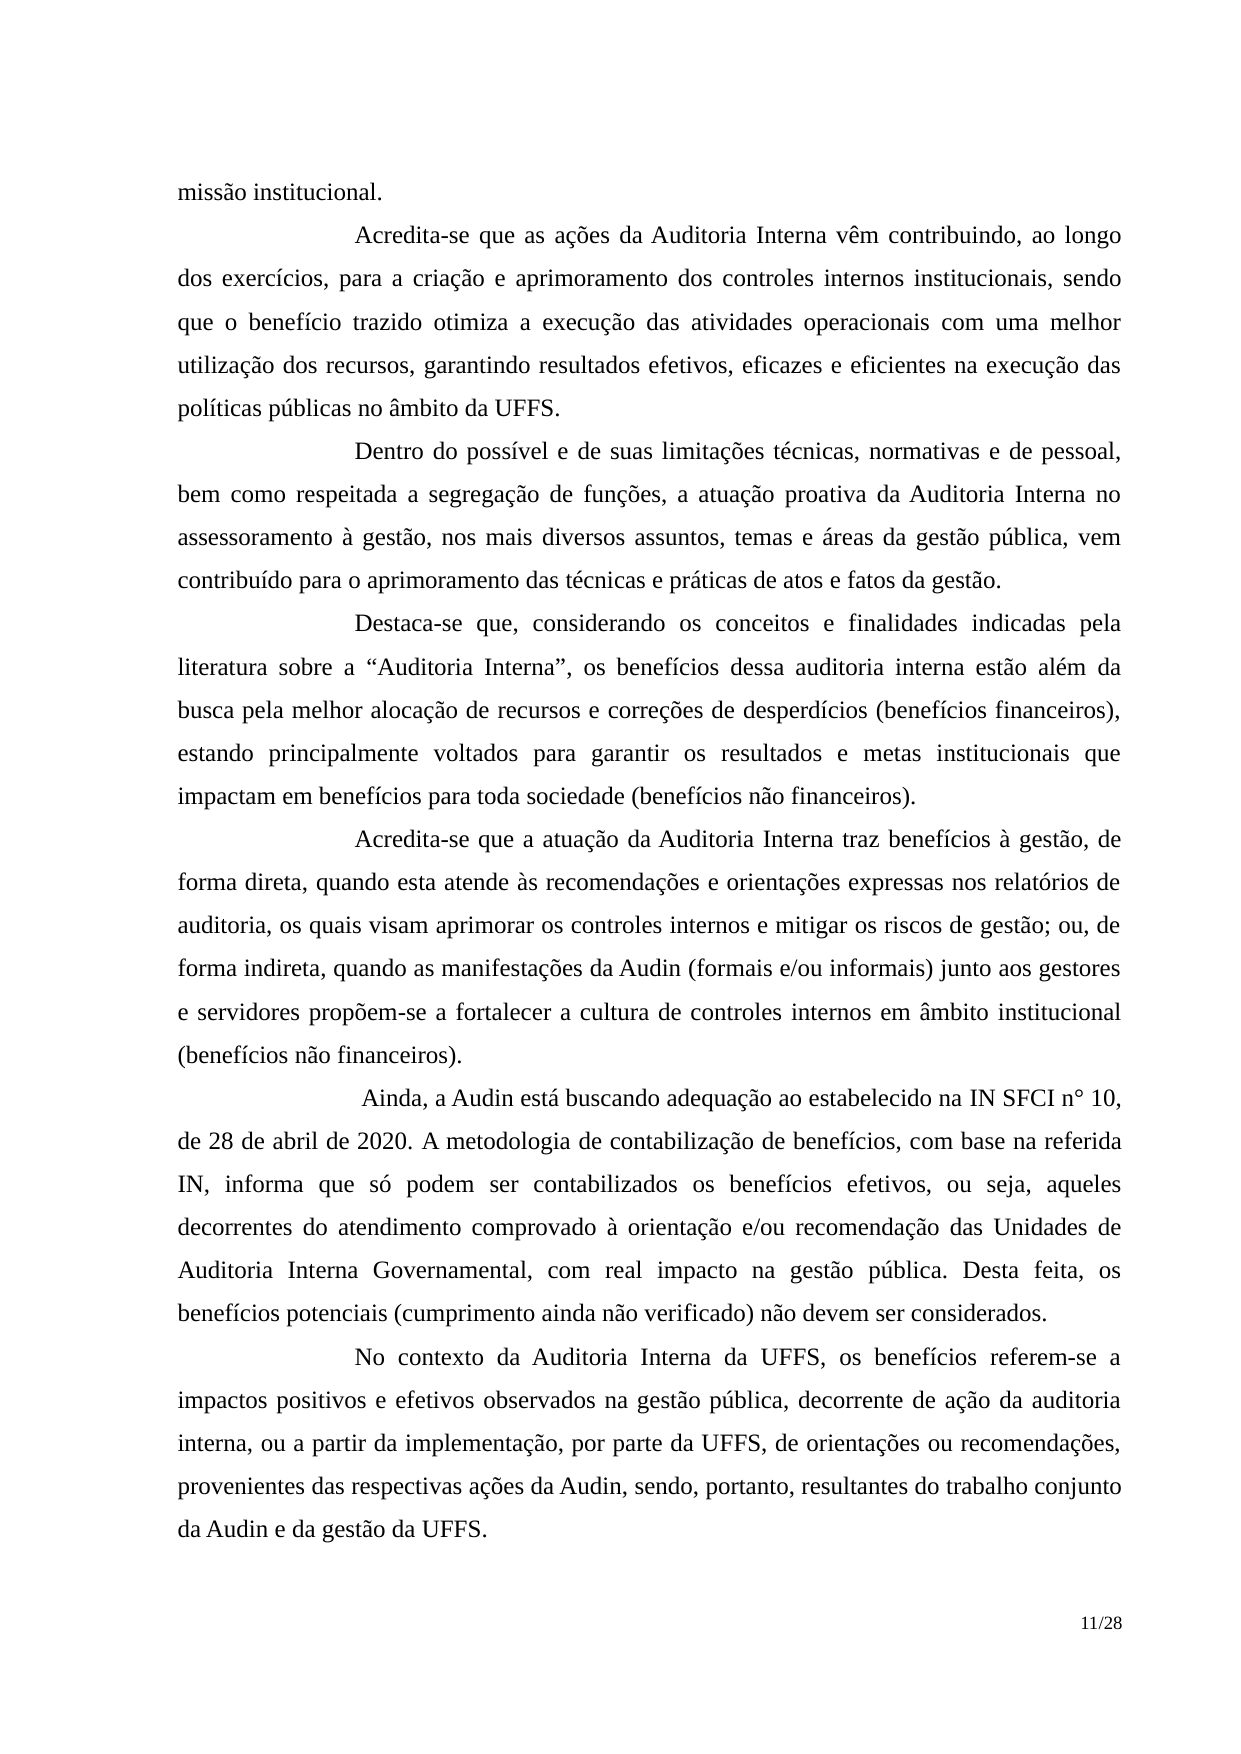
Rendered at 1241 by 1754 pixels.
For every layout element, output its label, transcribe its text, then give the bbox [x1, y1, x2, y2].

text Acredita-se que as ações da Auditoria Interna vêm contribuindo, ao longo dos exercícios, para a criação e aprimoramento dos controles internos institucionais, sendo que o benefício trazido otimiza a execução das atividades operacionais com uma melhor utilização dos recursos, garantindo resultados efetivos, eficazes e eficientes na execução das políticas públicas no âmbito da UFFS. [177, 220, 1122, 422]
text Ainda, a Audin está buscando adequação ao estabelecido na IN SFCI n° 10, de 28 de abril de 2020. A metodologia de contabilização de benefícios, com base na referida IN, informa que só podem ser contabilizados os benefícios efetivos, ou seja, aqueles decorrentes do atendimento comprovado à orientação e/ou recomendação das Unidades de Auditoria Interna Governamental, com real impacto na gestão pública. Desta feita, os benefícios potenciais (cumprimento ainda não verificado) não devem ser considerados. [177, 1083, 1122, 1327]
text missão institucional. [177, 177, 1122, 206]
text No contexto da Auditoria Interna da UFFS, os benefícios referem-se a impactos positivos e efetivos observados na gestão pública, decorrente de ação da auditoria interna, ou a partir da implementação, por parte da UFFS, de orientações ou recomendações, provenientes das respectivas ações da Audin, sendo, portanto, resultantes do trabalho conjunto da Audin e da gestão da UFFS. [177, 1342, 1122, 1543]
text Destaca-se que, considerando os conceitos e finalidades indicadas pela literatura sobre a “Auditoria Interna”, os benefícios dessa auditoria interna estão além da busca pela melhor alocação de recursos e correções de desperdícios (benefícios financeiros), estando principalmente voltados para garantir os resultados e metas institucionais que impactam em benefícios para toda sociedade (benefícios não financeiros). [177, 608, 1122, 810]
text Acredita-se que a atuação da Auditoria Interna traz benefícios à gestão, de forma direta, quando esta atende às recomendações e orientações expressas nos relatórios de auditoria, os quais visam aprimorar os controles internos e mitigar os riscos de gestão; ou, de forma indireta, quando as manifestações da Audin (formais e/ou informais) junto aos gestores e servidores propõem-se a fortalecer a cultura de controles internos em âmbito institucional (benefícios não financeiros). [177, 824, 1122, 1068]
text Dentro do possível e de suas limitações técnicas, normativas e de pessoal, bem como respeitada a segregação de funções, a atuação proativa da Auditoria Interna no assessoramento à gestão, nos mais diversos assuntos, temas e áreas da gestão pública, vem contribuído para o aprimoramento das técnicas e práticas de atos e fatos da gestão. [177, 436, 1122, 594]
